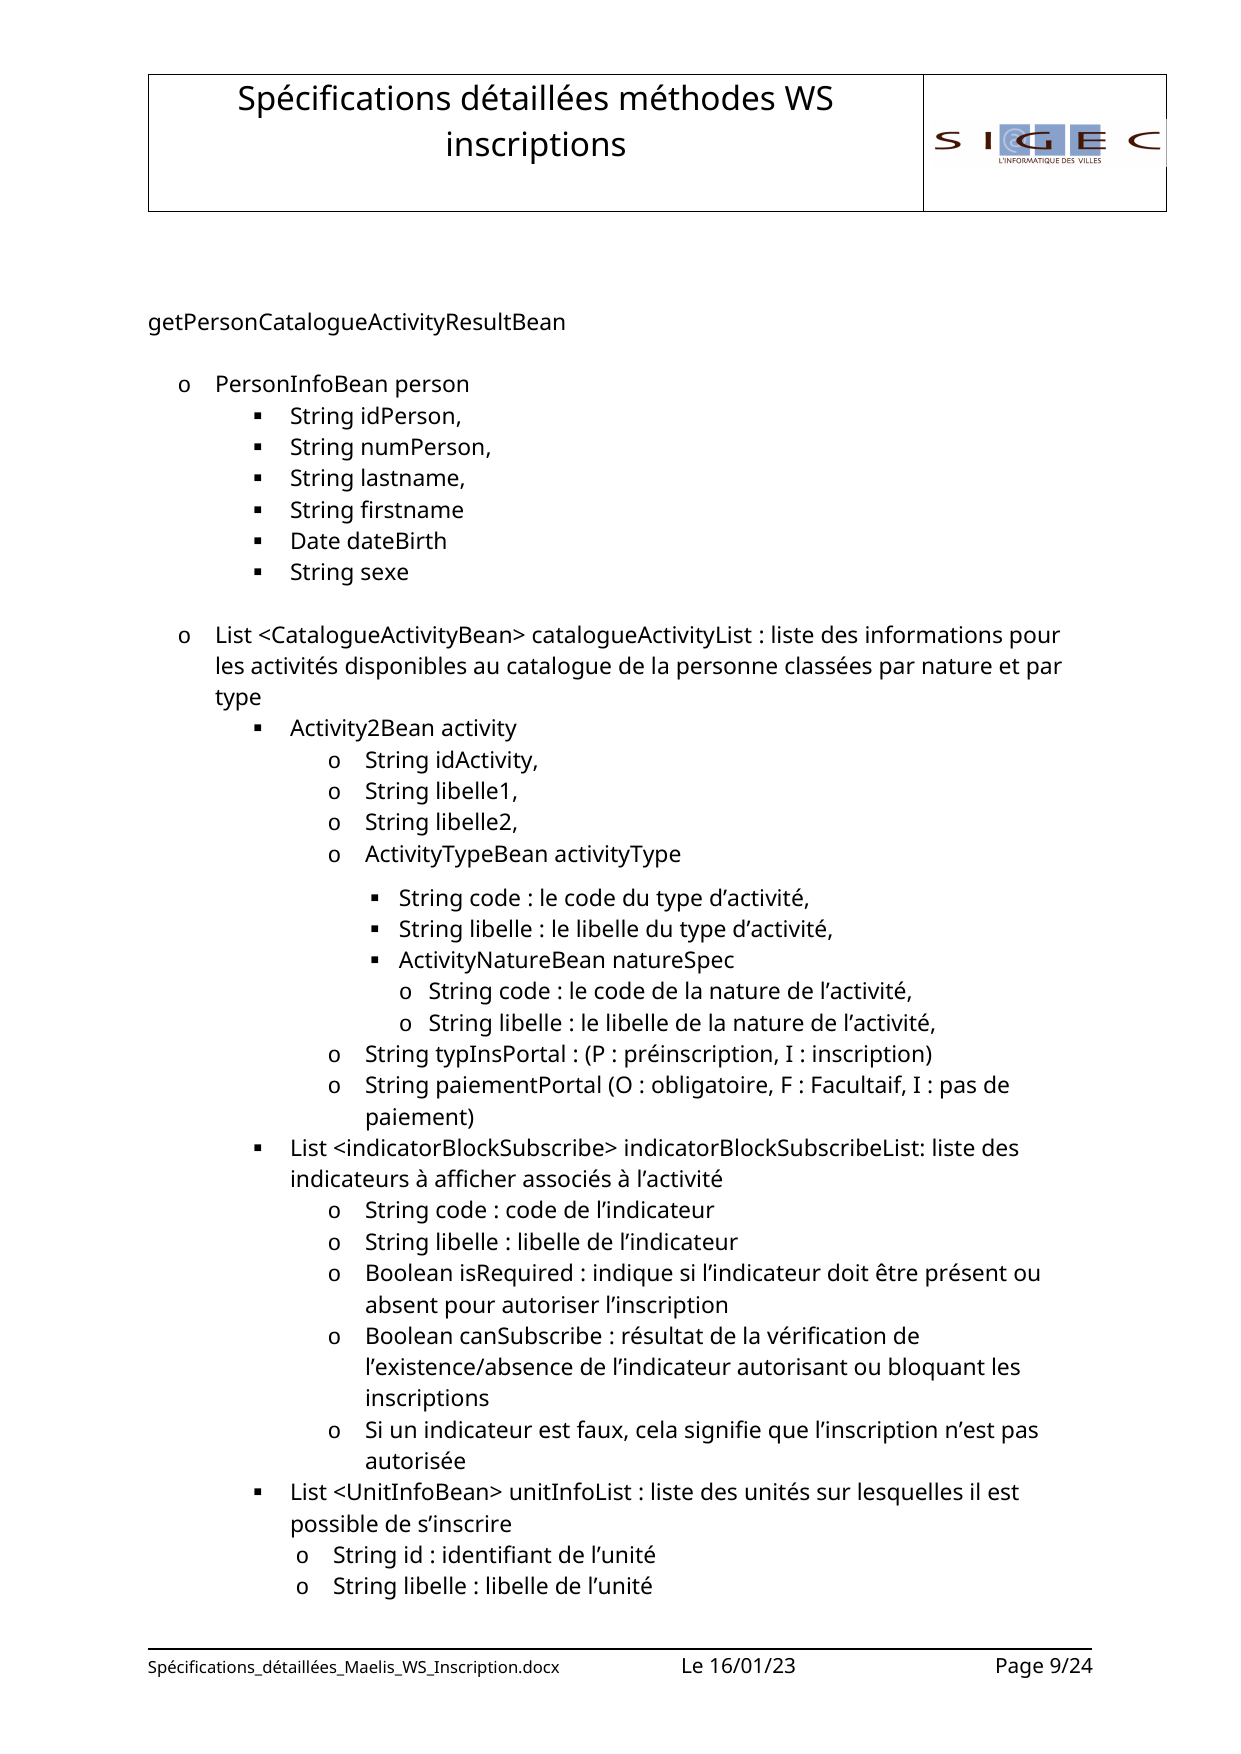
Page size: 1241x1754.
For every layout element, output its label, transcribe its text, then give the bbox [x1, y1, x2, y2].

list String code : le code de la nature de l’activité, [399, 975, 1092, 1007]
list Date dateBirth [252, 525, 1092, 556]
list String idPerson, [252, 400, 1092, 431]
list String libelle1, [327, 775, 1092, 806]
list ActivityNatureBean natureSpec [369, 944, 1092, 975]
list String libelle : libelle de l’unité [295, 1570, 1092, 1601]
list List <UnitInfoBean> unitInfoList : liste des unités sur lesquelles il est possible de s’inscrire [252, 1476, 1092, 1539]
list List <CatalogueActivityBean> catalogueActivityList : liste des informations pour les activités disponibles au catalogue de la personne classées par nature et par type [177, 618, 1092, 712]
list String numPerson, [252, 431, 1092, 462]
list Boolean canSubscribe : résultat de la vérification de l’existence/absence de l’indicateur autorisant ou bloquant les inscriptions [327, 1320, 1092, 1414]
list String firstname [252, 493, 1092, 525]
list String paiementPortal (O : obligatoire, F : Facultaif, I : pas de paiement) [327, 1069, 1092, 1132]
list String libelle2, [327, 806, 1092, 838]
list String sexe [252, 556, 1092, 587]
list String idActivity, [327, 744, 1092, 775]
list Boolean isRequired : indique si l’indicateur doit être présent ou absent pour autoriser l’inscription [327, 1257, 1092, 1320]
list String libelle : le libelle de la nature de l’activité, [399, 1007, 1092, 1038]
list String code : le code du type d’activité, [369, 882, 1092, 913]
list String typInsPortal : (P : préinscription, I : inscription) [327, 1038, 1092, 1069]
list String lastname, [252, 462, 1092, 493]
list String libelle : libelle de l’indicateur [327, 1226, 1092, 1257]
list ActivityTypeBean activityType [327, 838, 1092, 869]
picture [930, 119, 1167, 167]
list String libelle : le libelle du type d’activité, [369, 913, 1092, 944]
list String code : code de l’indicateur [327, 1194, 1092, 1226]
list List <indicatorBlockSubscribe> indicatorBlockSubscribeList: liste des indicateurs à afficher associés à l’activité [252, 1132, 1092, 1194]
list Activity2Bean activity [252, 712, 1092, 744]
list PersonInfoBean person [177, 368, 1092, 400]
list String id : identifiant de l’unité [295, 1539, 1092, 1570]
list Si un indicateur est faux, cela signifie que l’inscription n’est pas autorisée [327, 1414, 1092, 1476]
text getPersonCatalogueActivityResultBean [148, 306, 1092, 337]
